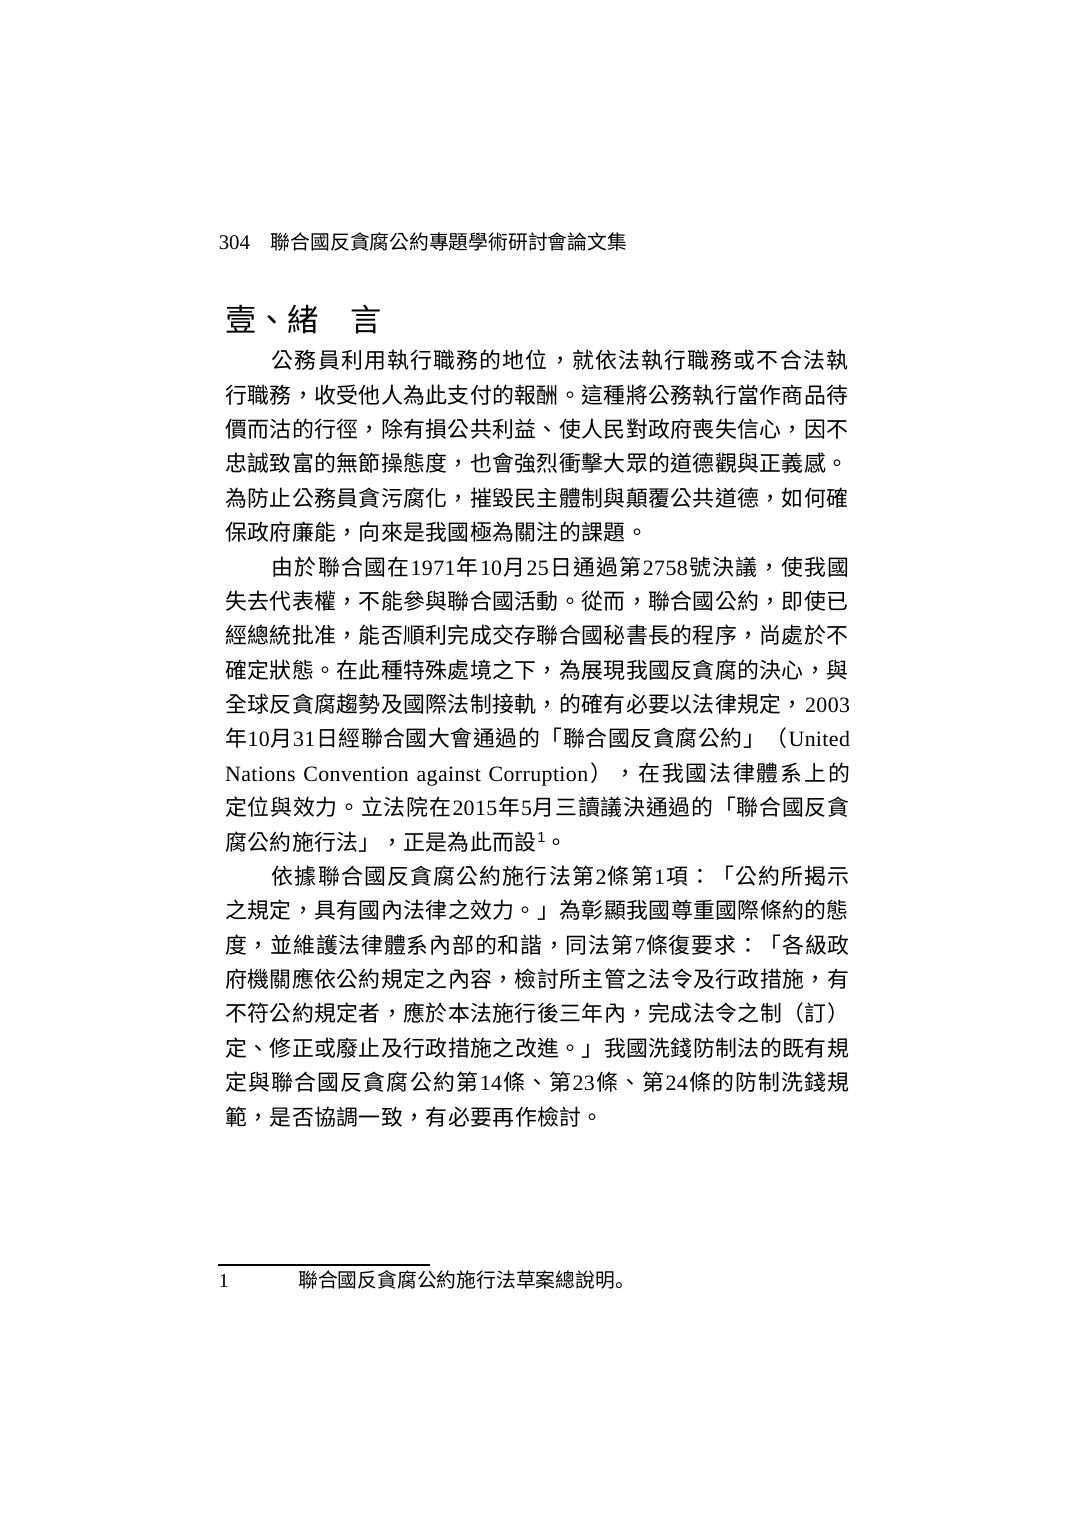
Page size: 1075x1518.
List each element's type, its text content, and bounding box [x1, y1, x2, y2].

text 壹、緒 言 [225, 295, 850, 341]
text 依據聯合國反貪腐公約施行法第2條第1項：「公約所揭示之規定，具有國內法律之效力。」為彰顯我國尊重國際條約的態度，並維護法律體系內部的和諧，同法第7條復要求：「各級政府機關應依公約規定之內容，檢討所主管之法令及行政措施，有不符公約規定者，應於本法施行後三年內，完成法令之制（訂）定、修正或廢止及行政措施之改進。」我國洗錢防制法的既有規定與聯合國反貪腐公約第14條、第23條、第24條的防制洗錢規範，是否協調一致，有必要再作檢討。 [225, 856, 850, 1131]
text 由於聯合國在1971年10月25日通過第2758號決議，使我國失去代表權，不能參與聯合國活動。從而，聯合國公約，即使已經總統批准，能否順利完成交存聯合國秘書長的程序，尚處於不確定狀態。在此種特殊處境之下，為展現我國反貪腐的決心，與全球反貪腐趨勢及國際法制接軌，的確有必要以法律規定，2003年10月31日經聯合國大會通過的「聯合國反貪腐公約」（United Nations Convention against Corruption），在我國法律體系上的定位與效力。立法院在2015年5月三讀議決通過的「聯合國反貪腐公約施行法」，正是為此而設。 [225, 547, 850, 856]
text 公務員利用執行職務的地位，就依法執行職務或不合法執行職務，收受他人為此支付的報酬。這種將公務執行當作商品待價而沽的行徑，除有損公共利益、使人民對政府喪失信心，因不忠誠致富的無節操態度，也會強烈衝擊大眾的道德觀與正義感。為防止公務員貪污腐化，摧毀民主體制與顛覆公共道德，如何確保政府廉能，向來是我國極為關注的課題。 [225, 341, 850, 547]
text 聯合國反貪腐公約施行法草案總說明。 [218, 1265, 856, 1293]
